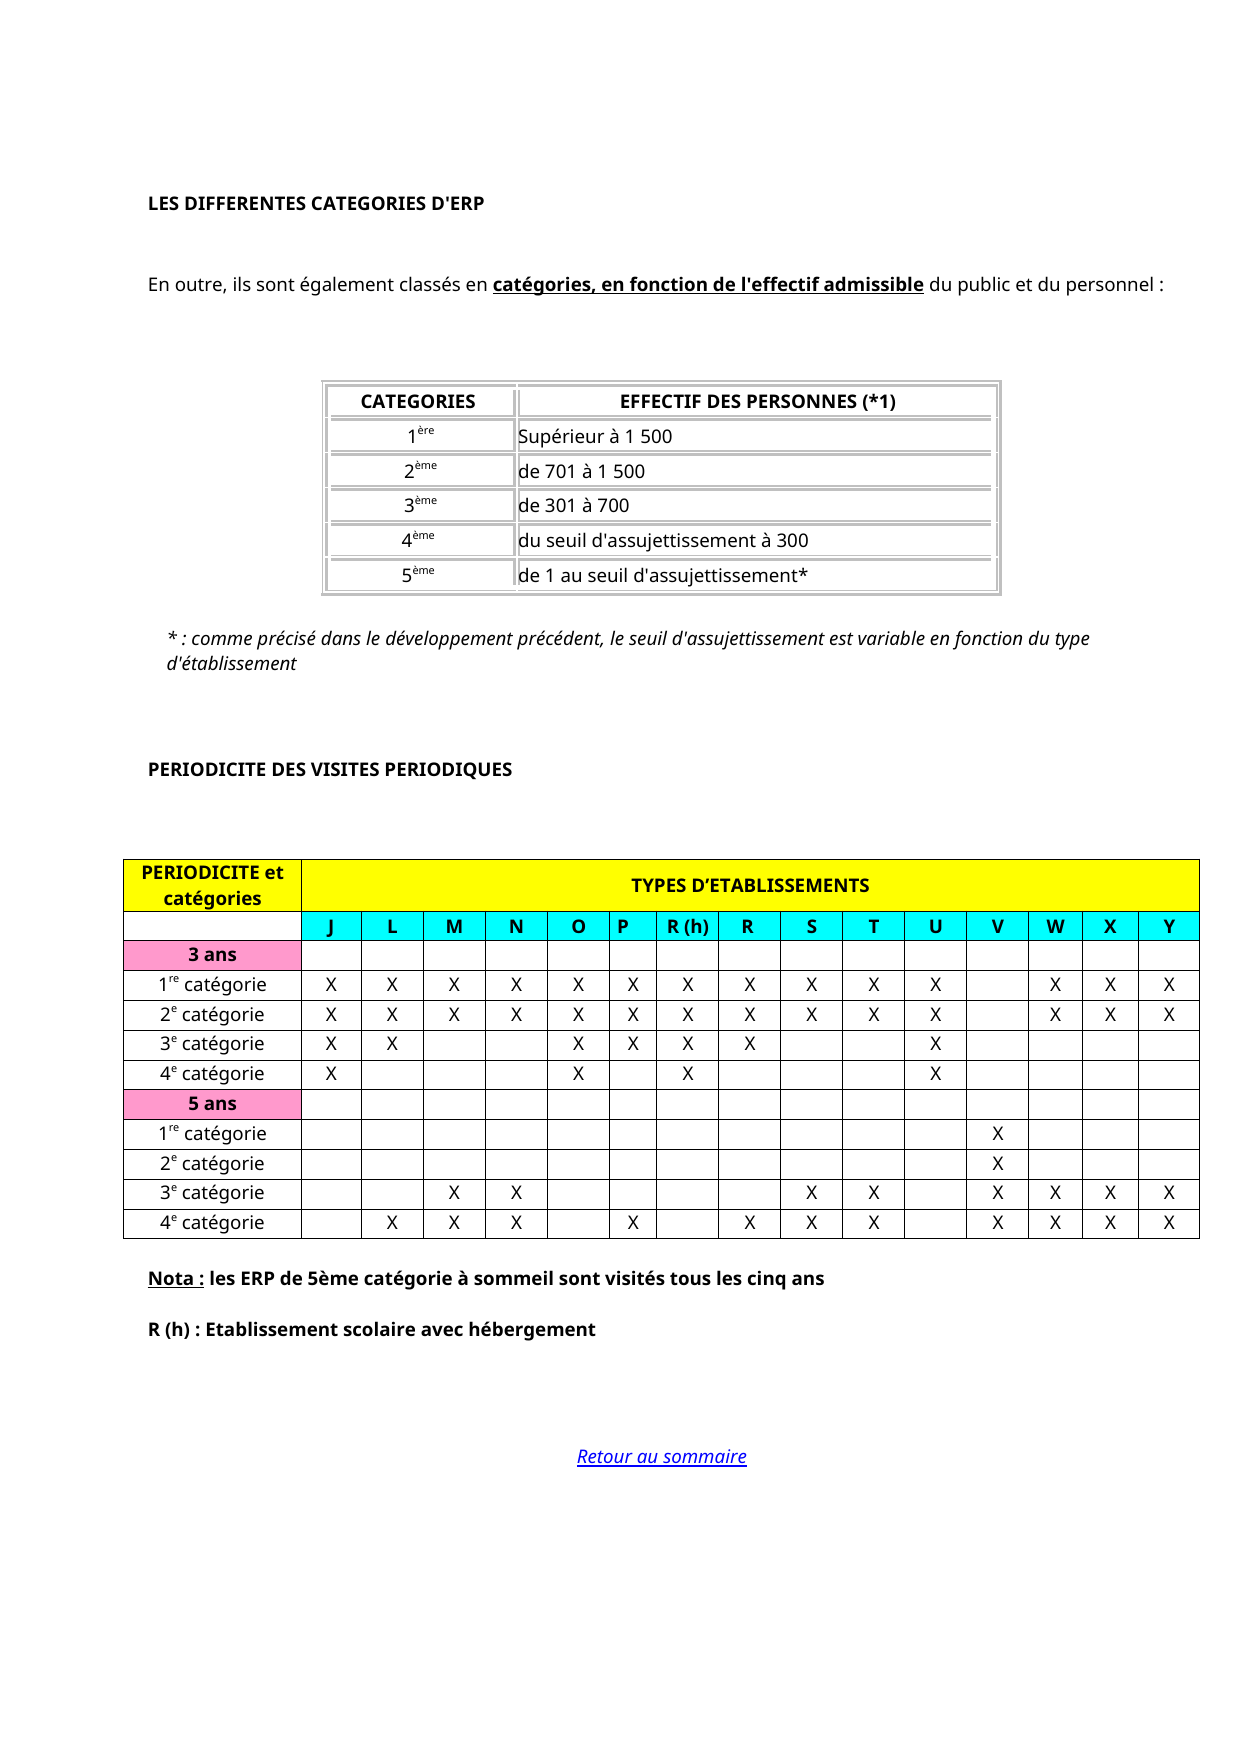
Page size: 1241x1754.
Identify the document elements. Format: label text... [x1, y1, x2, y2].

table_cell [486, 941, 547, 970]
table_cell [486, 1150, 547, 1179]
table_cell X [905, 1031, 966, 1059]
text Retour au sommaire [148, 1443, 1176, 1469]
table_cell X [1083, 1180, 1138, 1208]
table_cell X [781, 971, 842, 1000]
table_cell [424, 1150, 485, 1179]
table_cell X [486, 971, 547, 1000]
table_cell X [1029, 1180, 1082, 1208]
table_cell [781, 1120, 842, 1149]
table_cell X [967, 1210, 1028, 1238]
table_cell [1139, 1150, 1199, 1179]
table_cell X [657, 1001, 718, 1030]
table_cell 2e catégorie [124, 1150, 301, 1179]
table_cell X [967, 1180, 1028, 1208]
table_cell X [548, 1031, 609, 1059]
table_cell [657, 941, 718, 970]
table_cell [486, 1031, 547, 1059]
text R (h) : Etablissement scolaire avec hébergement [148, 1316, 1176, 1341]
table_cell X [486, 1001, 547, 1030]
table_cell [1029, 1090, 1082, 1119]
table_cell X [302, 1001, 361, 1030]
table_cell [781, 1150, 842, 1179]
table_cell [486, 1061, 547, 1089]
table_cell P [610, 912, 656, 940]
table_cell [843, 1150, 904, 1179]
table_cell [1083, 1061, 1138, 1089]
table_cell [486, 1090, 547, 1119]
table_cell [548, 1090, 609, 1119]
table_cell [362, 941, 423, 970]
table_cell J [302, 912, 361, 940]
table_cell N [486, 912, 547, 940]
table_cell [302, 1150, 361, 1179]
table_cell Supérieur à 1 500 [516, 415, 999, 450]
table_cell [424, 1031, 485, 1059]
table_cell [1139, 941, 1199, 970]
table_cell 5ème [325, 555, 516, 590]
table_cell [610, 1180, 656, 1208]
table_header EFFECTIF DES PERSONNES (*1) [516, 382, 999, 415]
table_cell 5 ans [124, 1090, 301, 1119]
table_cell [719, 1180, 780, 1208]
table_cell X [610, 1001, 656, 1030]
table_cell X [905, 1061, 966, 1089]
table_cell [424, 1090, 485, 1119]
table_cell [657, 1210, 718, 1238]
table_cell X [610, 971, 656, 1000]
table_cell 1re catégorie [124, 1120, 301, 1149]
table_header CATEGORIES [328, 387, 516, 415]
table_cell [424, 941, 485, 970]
table_cell X [843, 1210, 904, 1238]
table_cell [657, 1120, 718, 1149]
table_cell X [719, 1031, 780, 1059]
table_cell [967, 941, 1028, 970]
table_cell X [843, 1001, 904, 1030]
table_cell [719, 1150, 780, 1179]
table_cell [1083, 1120, 1138, 1149]
table_cell [781, 1061, 842, 1089]
table_cell de 1 au seuil d'assujettissement* [516, 555, 999, 590]
table_cell X [905, 971, 966, 1000]
table_cell X [486, 1180, 547, 1208]
table_cell [486, 1120, 547, 1149]
table_cell [362, 1180, 423, 1208]
table_cell [548, 1210, 609, 1238]
table_cell [781, 1090, 842, 1119]
table_cell [548, 941, 609, 970]
table_cell 4e catégorie [124, 1061, 301, 1089]
table_cell [302, 1210, 361, 1238]
table_cell [967, 971, 1028, 1000]
table_cell [657, 1150, 718, 1179]
table_cell [424, 1120, 485, 1149]
text * : comme précisé dans le développement précédent, le seuil d'assujettissement est variable en fonction du type d'établissement [166, 625, 1164, 676]
table_cell X [781, 1001, 842, 1030]
table_cell X [657, 1031, 718, 1059]
table_cell X [1139, 971, 1199, 1000]
table_cell de 301 à 700 [516, 485, 999, 520]
table_cell V [967, 912, 1028, 940]
table_cell X [781, 1180, 842, 1208]
table_cell X [424, 1001, 485, 1030]
table_cell [1139, 1120, 1199, 1149]
table_cell [1083, 941, 1138, 970]
table_cell [1083, 1150, 1138, 1179]
table_cell X [362, 1210, 423, 1238]
table_cell X [781, 1210, 842, 1238]
table_cell [124, 912, 301, 940]
table_cell [302, 1120, 361, 1149]
table_cell [719, 941, 780, 970]
table_cell [362, 1150, 423, 1179]
table_cell [548, 1120, 609, 1149]
table_cell X [548, 971, 609, 1000]
table_cell [967, 1031, 1028, 1059]
text PERIODICITE DES VISITES PERIODIQUES [148, 756, 714, 782]
table_cell [1083, 1031, 1138, 1059]
table_cell X [1083, 1001, 1138, 1030]
table_cell [610, 941, 656, 970]
table_cell O [548, 912, 609, 940]
table_cell de 701 à 1 500 [516, 450, 999, 485]
table_cell X [424, 1180, 485, 1208]
table_cell [905, 1090, 966, 1119]
table_cell X [362, 1031, 423, 1059]
table_header TYPES D’ETABLISSEMENTS [302, 860, 1199, 911]
table_cell X [1139, 1210, 1199, 1238]
table_cell X [1029, 1001, 1082, 1030]
table_cell X [967, 1120, 1028, 1149]
table_cell 3e catégorie [124, 1031, 301, 1059]
table_cell [843, 1061, 904, 1089]
table_cell X [1029, 971, 1082, 1000]
table_cell [719, 1061, 780, 1089]
table_cell 3 ans [124, 941, 301, 970]
table_cell [967, 1090, 1028, 1119]
table_cell 2ème [325, 450, 516, 485]
table_cell 3ème [325, 485, 516, 520]
table_header PERIODICITE et catégories [124, 860, 301, 911]
table_cell X [1083, 971, 1138, 1000]
table_cell [905, 1120, 966, 1149]
table_cell X [424, 1210, 485, 1238]
text LES DIFFERENTES CATEGORIES D'ERP [148, 191, 714, 216]
table_cell X [548, 1001, 609, 1030]
table_cell [610, 1150, 656, 1179]
table_cell [843, 941, 904, 970]
table_cell X [843, 1180, 904, 1208]
table_cell 1ère [325, 415, 516, 450]
table_cell 2e catégorie [124, 1001, 301, 1030]
table_cell [610, 1120, 656, 1149]
table_cell [657, 1090, 718, 1119]
table_cell X [610, 1210, 656, 1238]
table_cell [905, 1210, 966, 1238]
table_cell [781, 1031, 842, 1059]
table_cell [302, 941, 361, 970]
table_cell X [362, 1001, 423, 1030]
table_cell [548, 1180, 609, 1208]
text Nota : les ERP de 5ème catégorie à sommeil sont visités tous les cinq ans [148, 1265, 1176, 1290]
table_cell U [905, 912, 966, 940]
table_cell M [424, 912, 485, 940]
table_cell X [424, 971, 485, 1000]
table_cell R (h) [657, 912, 718, 940]
table_cell [905, 1150, 966, 1179]
table_cell X [610, 1031, 656, 1059]
table_cell X [967, 1150, 1028, 1179]
table_cell [1083, 1090, 1138, 1119]
table_cell [905, 1180, 966, 1208]
table_cell X [905, 1001, 966, 1030]
table_cell X [843, 971, 904, 1000]
table_cell X [302, 1061, 361, 1089]
table_cell X [1083, 912, 1138, 940]
table_cell [548, 1150, 609, 1179]
table_cell [1029, 1120, 1082, 1149]
table_cell X [719, 1210, 780, 1238]
table_cell [1029, 1150, 1082, 1179]
table_cell X [1029, 1210, 1082, 1238]
table_cell [967, 1001, 1028, 1030]
table_cell [424, 1061, 485, 1089]
table_cell [1029, 1031, 1082, 1059]
table_cell [1139, 1061, 1199, 1089]
table_cell X [1083, 1210, 1138, 1238]
table_cell [302, 1180, 361, 1208]
table_cell T [843, 912, 904, 940]
table_cell [362, 1061, 423, 1089]
table_cell [1029, 941, 1082, 970]
table_cell [610, 1090, 656, 1119]
table_cell [1139, 1090, 1199, 1119]
table_cell 1re catégorie [124, 971, 301, 1000]
table_cell [781, 941, 842, 970]
table_cell Y [1139, 912, 1199, 940]
table_cell X [548, 1061, 609, 1089]
table_cell X [1139, 1001, 1199, 1030]
table_cell L [362, 912, 423, 940]
table_cell [362, 1090, 423, 1119]
text En outre, ils sont également classés en catégories, en fonction de l'effectif admissible du public et du personnel : [148, 271, 1176, 296]
table_cell X [362, 971, 423, 1000]
table_cell X [1139, 1180, 1199, 1208]
table_cell [905, 941, 966, 970]
table_cell X [302, 1031, 361, 1059]
table_cell R [719, 912, 780, 940]
table_cell [967, 1061, 1028, 1089]
table_cell du seuil d'assujettissement à 300 [516, 520, 999, 555]
table_cell [843, 1120, 904, 1149]
table_cell [843, 1090, 904, 1119]
table_cell [657, 1180, 718, 1208]
table_cell X [657, 1061, 718, 1089]
table_cell [719, 1090, 780, 1119]
table_cell X [486, 1210, 547, 1238]
table_cell X [719, 1001, 780, 1030]
table_cell [1139, 1031, 1199, 1059]
table_cell [843, 1031, 904, 1059]
table_cell [1029, 1061, 1082, 1089]
table_cell S [781, 912, 842, 940]
table_cell X [719, 971, 780, 1000]
table_cell 4e catégorie [124, 1210, 301, 1238]
table_cell [302, 1090, 361, 1119]
table_cell W [1029, 912, 1082, 940]
table_cell 4ème [325, 520, 516, 555]
table_cell 3e catégorie [124, 1180, 301, 1208]
table_cell [719, 1120, 780, 1149]
table_cell [610, 1061, 656, 1089]
table_cell X [657, 971, 718, 1000]
table_cell [362, 1120, 423, 1149]
table_cell X [302, 971, 361, 1000]
